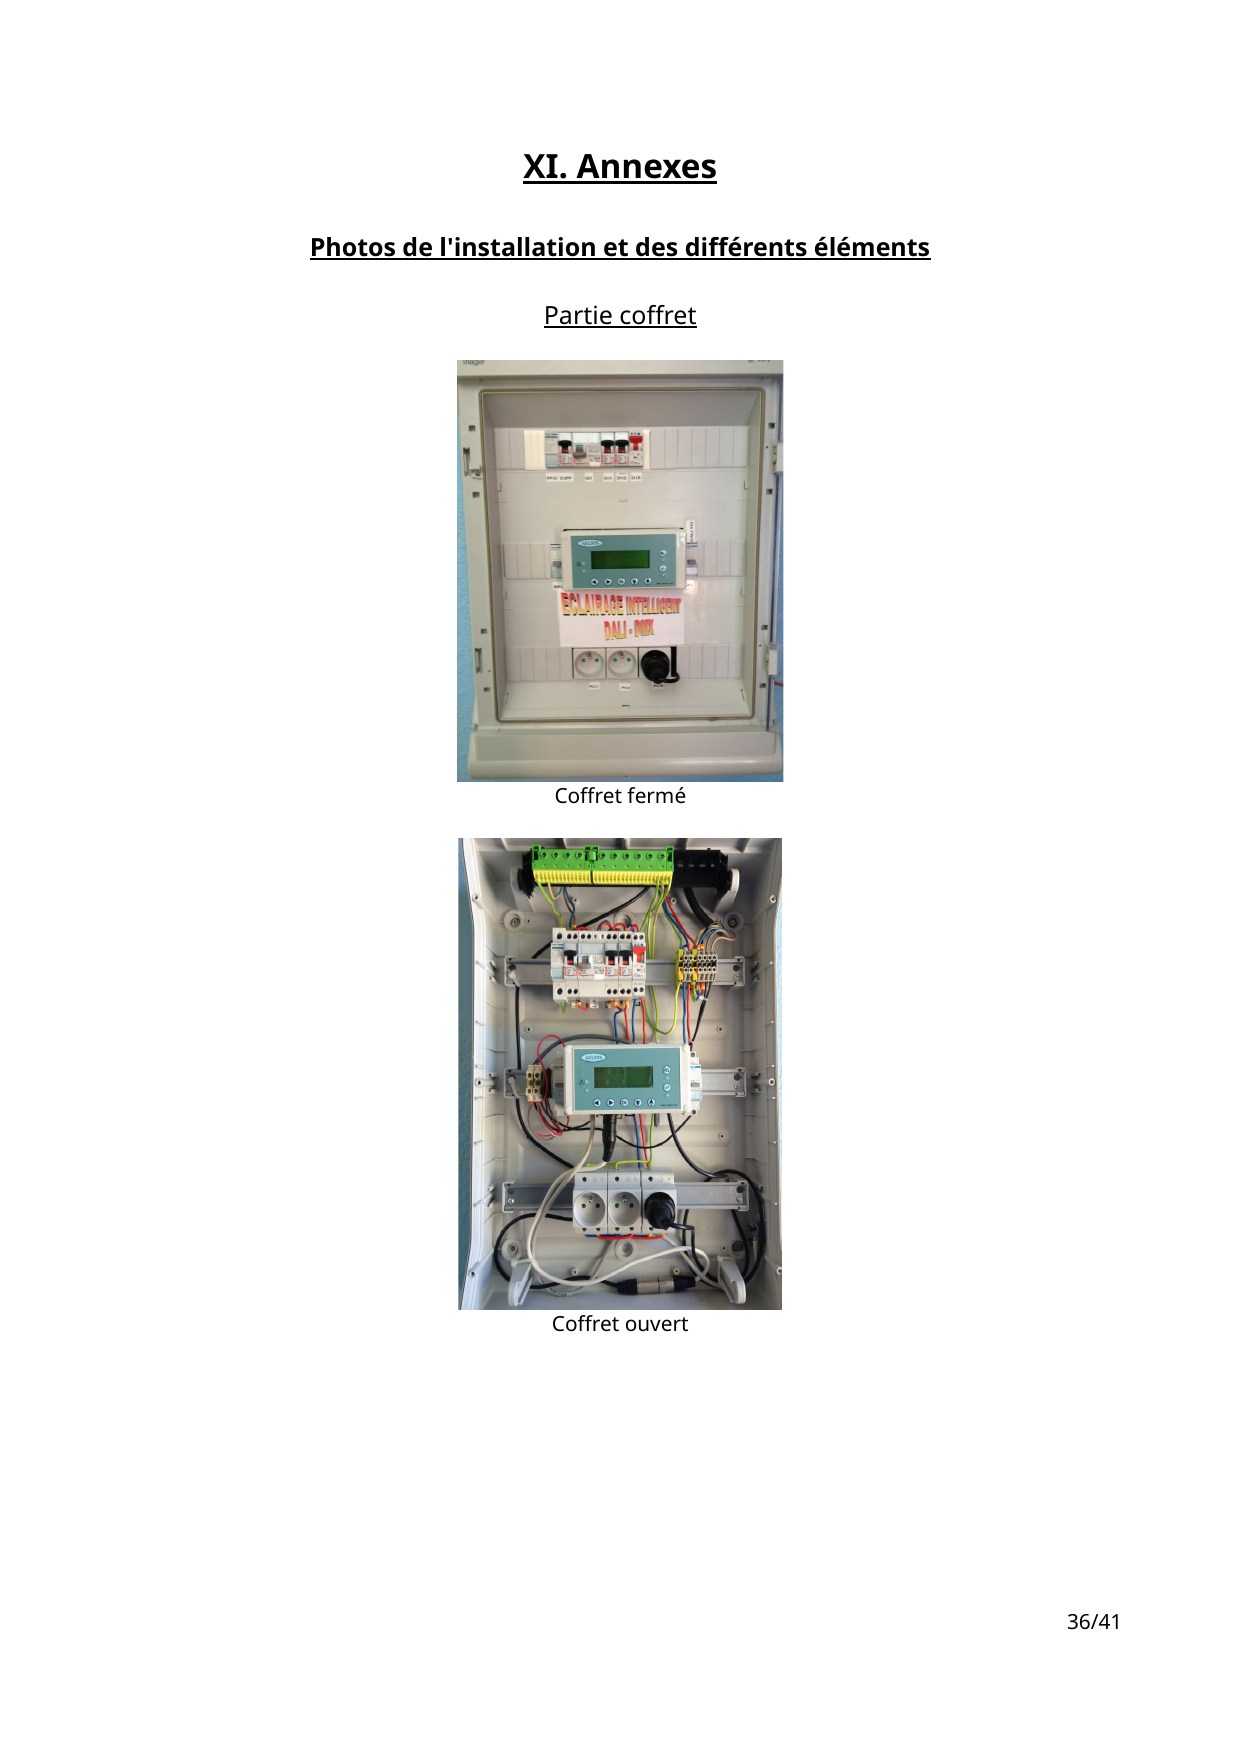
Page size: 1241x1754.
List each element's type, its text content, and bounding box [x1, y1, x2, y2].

text Coffret ouvert [118, 838, 1122, 1338]
text Photos de l'installation et des différents éléments [118, 229, 1122, 263]
text Coffret fermé [118, 360, 1122, 810]
subtitle XI. Annexes [118, 143, 1122, 188]
text Partie coffret [118, 298, 1122, 332]
picture [457, 360, 784, 782]
picture [458, 838, 782, 1310]
